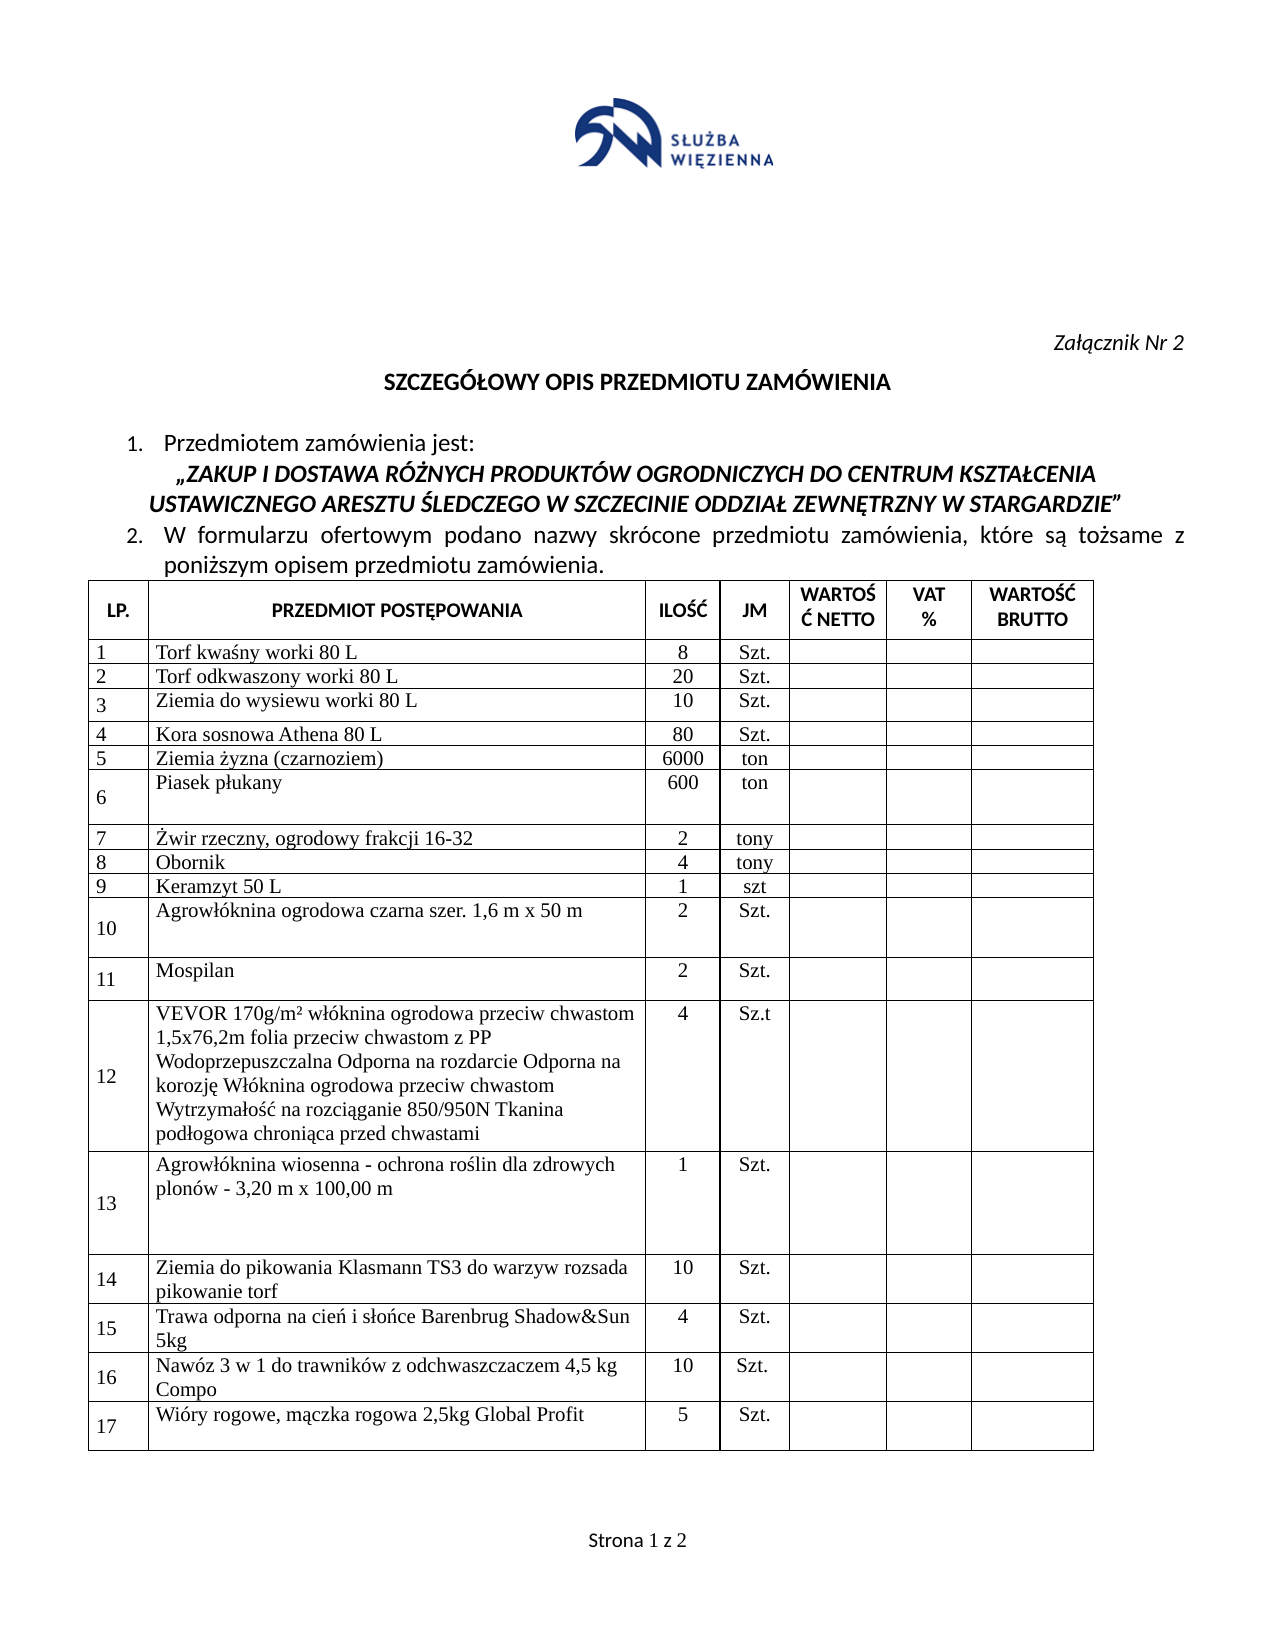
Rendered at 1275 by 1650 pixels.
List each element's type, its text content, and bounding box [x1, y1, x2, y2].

table_cell [972, 1152, 1093, 1254]
table_cell 3 [89, 689, 148, 721]
table_cell Żwir rzeczny, ogrodowy frakcji 16-32 [149, 825, 645, 849]
table_cell Agrowłóknina ogrodowa czarna szer. 1,6 m x 50 m [149, 898, 645, 957]
table_cell [972, 689, 1093, 721]
table_cell [790, 898, 886, 957]
table_cell [972, 722, 1093, 745]
table_cell Szt. [721, 722, 789, 745]
table_cell [790, 1255, 886, 1303]
table_cell 2 [646, 898, 719, 957]
table_cell Szt. [721, 1402, 789, 1450]
table_header VAT % [887, 581, 971, 639]
list W formularzu ofertowym podano nazwy skrócone przedmiotu zamówienia, które są tożsame z poniższym opisem przedmiotu zamówienia. [126, 519, 1186, 580]
table_cell [972, 1402, 1093, 1450]
table_cell [972, 874, 1093, 897]
table_cell Szt. [721, 640, 789, 663]
table_cell [790, 770, 886, 824]
table_cell [790, 1304, 886, 1352]
table_cell [972, 850, 1093, 873]
table_cell 2 [89, 664, 148, 687]
table_cell Sz.t [721, 1001, 789, 1151]
table_cell Szt. [721, 1255, 789, 1303]
table_cell 8 [646, 640, 719, 663]
table_cell 6000 [646, 746, 719, 769]
table_cell [972, 1255, 1093, 1303]
table_cell Keramzyt 50 L [149, 874, 645, 897]
table_cell [790, 722, 886, 745]
list Przedmiotem zamówienia jest: [126, 427, 1186, 458]
table_cell [790, 1353, 886, 1401]
table_cell 16 [89, 1353, 148, 1401]
table_cell Obornik [149, 850, 645, 873]
table_cell [887, 1304, 971, 1352]
table_cell [972, 958, 1093, 1000]
table_cell [790, 1001, 886, 1151]
table_cell Szt. [721, 1353, 789, 1401]
table_cell Szt. [721, 958, 789, 1000]
table_cell Kora sosnowa Athena 80 L [149, 722, 645, 745]
table_cell [887, 722, 971, 745]
table_cell Szt. [721, 898, 789, 957]
table_cell [972, 1353, 1093, 1401]
table_cell [887, 770, 971, 824]
table_cell Szt. [721, 689, 789, 721]
table_cell [887, 1402, 971, 1450]
table_cell [972, 898, 1093, 957]
table_cell 4 [646, 1001, 719, 1151]
table_cell 14 [89, 1255, 148, 1303]
table_cell 8 [89, 850, 148, 873]
table_cell 1 [646, 1152, 719, 1254]
table_cell [887, 1001, 971, 1151]
table_cell Agrowłóknina wiosenna - ochrona roślin dla zdrowych plonów - 3,20 m x 100,00 m [149, 1152, 645, 1254]
table_cell 600 [646, 770, 719, 824]
table_cell [790, 958, 886, 1000]
table_cell Szt. [721, 1304, 789, 1352]
table_header ILOŚĆ [646, 581, 719, 639]
table_cell [887, 640, 971, 663]
table_cell [972, 770, 1093, 824]
table_cell 9 [89, 874, 148, 897]
table_cell [887, 664, 971, 687]
table_cell tony [721, 825, 789, 849]
table_cell [887, 1255, 971, 1303]
table_cell 5 [646, 1402, 719, 1450]
table_cell 1 [89, 640, 148, 663]
table_cell 7 [89, 825, 148, 849]
table_cell [790, 746, 886, 769]
table_cell Ziemia do pikowania Klasmann TS3 do warzyw rozsada pikowanie torf [149, 1255, 645, 1303]
table_cell Piasek płukany [149, 770, 645, 824]
table_cell [972, 1304, 1093, 1352]
table_cell [887, 689, 971, 721]
table_cell 15 [89, 1304, 148, 1352]
table_cell Torf kwaśny worki 80 L [149, 640, 645, 663]
table_cell [887, 850, 971, 873]
table_cell 6 [89, 770, 148, 824]
table_cell 1 [646, 874, 719, 897]
table_header JM [721, 581, 789, 639]
table_cell VEVOR 170g/m² włóknina ogrodowa przeciw chwastom 1,5x76,2m folia przeciw chwastom z PP Wodoprzepuszczalna Odporna na rozdarcie Odporna na korozję Włóknina ogrodowa przeciw chwastom Wytrzymałość na rozciąganie 850/950N Tkanina podłogowa chroniąca przed chwastami [149, 1001, 645, 1151]
text Załącznik Nr 2 [88, 328, 1186, 356]
table_cell 2 [646, 825, 719, 849]
table_cell Torf odkwaszony worki 80 L [149, 664, 645, 687]
table_cell Szt. [721, 664, 789, 687]
table_cell 13 [89, 1152, 148, 1254]
table_cell tony [721, 850, 789, 873]
table_cell 4 [646, 850, 719, 873]
table_header LP. [89, 581, 148, 639]
table_cell [887, 874, 971, 897]
table_cell 5 [89, 746, 148, 769]
table_cell 10 [646, 689, 719, 721]
table_cell ton [721, 746, 789, 769]
table_cell [972, 1001, 1093, 1151]
table_cell [972, 640, 1093, 663]
table_cell 4 [89, 722, 148, 745]
table_header WARTOŚĆ NETTO [790, 581, 886, 639]
table_cell Nawóz 3 w 1 do trawników z odchwaszczaczem 4,5 kg Compo [149, 1353, 645, 1401]
table_header PRZEDMIOT POSTĘPOWANIA [149, 581, 645, 639]
table_cell Wióry rogowe, mączka rogowa 2,5kg Global Profit [149, 1402, 645, 1450]
table_cell Mospilan [149, 958, 645, 1000]
table_cell szt [721, 874, 789, 897]
table_cell [887, 746, 971, 769]
table_cell [790, 825, 886, 849]
table_cell [972, 664, 1093, 687]
table_cell [887, 898, 971, 957]
text „ZAKUP I DOSTAWA RÓŻNYCH PRODUKTÓW OGRODNICZYCH DO CENTRUM KSZTAŁCENIA USTAWICZNEGO ARESZTU ŚLEDCZEGO W SZCZECINIE ODDZIAŁ ZEWNĘTRZNY W STARGARDZIE” [88, 458, 1186, 519]
table_cell Trawa odporna na cień i słońce Barenbrug Shadow&Sun 5kg [149, 1304, 645, 1352]
table_cell [790, 874, 886, 897]
table_cell [790, 1152, 886, 1254]
table_cell [887, 1152, 971, 1254]
table_cell [790, 850, 886, 873]
table_cell [887, 825, 971, 849]
table_cell 12 [89, 1001, 148, 1151]
table_cell 11 [89, 958, 148, 1000]
table_cell 10 [89, 898, 148, 957]
table_cell [972, 825, 1093, 849]
table_cell [790, 640, 886, 663]
table_cell Szt. [721, 1152, 789, 1254]
table_header WARTOŚĆ BRUTTO [972, 581, 1093, 639]
table_cell 10 [646, 1255, 719, 1303]
table_cell Ziemia żyzna (czarnoziem) [149, 746, 645, 769]
table_cell 10 [646, 1353, 719, 1401]
table_cell [972, 746, 1093, 769]
table_cell [790, 1402, 886, 1450]
table_cell 4 [646, 1304, 719, 1352]
table_cell 20 [646, 664, 719, 687]
table_cell [887, 958, 971, 1000]
table_cell 2 [646, 958, 719, 1000]
table_cell Ziemia do wysiewu worki 80 L [149, 689, 645, 721]
table_cell [790, 689, 886, 721]
table_cell 17 [89, 1402, 148, 1450]
table_cell ton [721, 770, 789, 824]
table_cell 80 [646, 722, 719, 745]
text SZCZEGÓŁOWY OPIS PRZEDMIOTU ZAMÓWIENIA [88, 366, 1186, 397]
table_cell [790, 664, 886, 687]
table_cell [887, 1353, 971, 1401]
